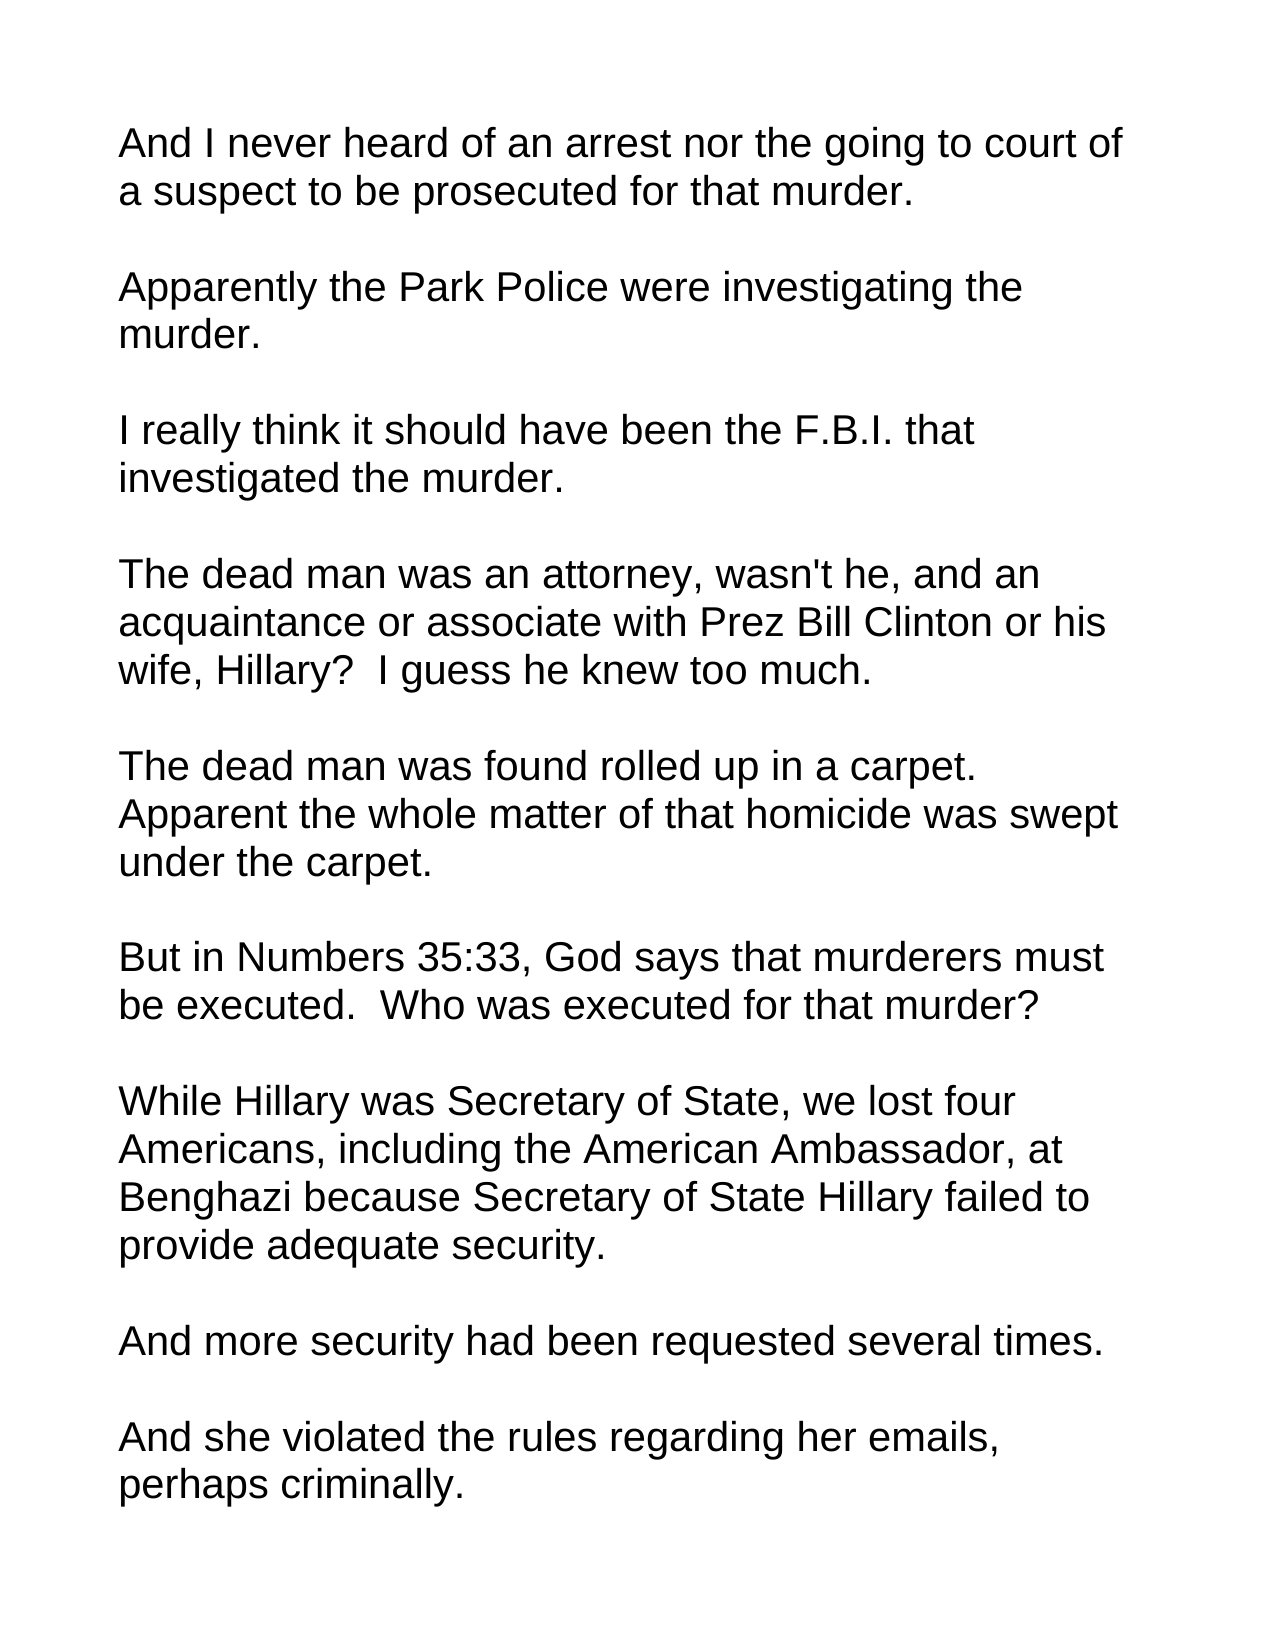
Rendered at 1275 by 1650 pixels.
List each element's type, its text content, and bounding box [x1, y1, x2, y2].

text While Hillary was Secretary of State, we lost four Americans, including the American Ambassador, at Benghazi because Secretary of State Hillary failed to provide adequate security. [118, 1076, 1157, 1268]
text The dead man was an attorney, wasn't he, and an acquaintance or associate with Prez Bill Clinton or his wife, Hillary? I guess he knew too much. [118, 549, 1157, 693]
text The dead man was found rolled up in a carpet. Apparent the whole matter of that homicide was swept under the carpet. [118, 741, 1157, 885]
text And she violated the rules regarding her emails, perhaps criminally. [118, 1412, 1157, 1508]
text But in Numbers 35:33, God says that murderers must be executed. Who was executed for that murder? [118, 933, 1157, 1028]
text And more security had been requested several times. [118, 1316, 1157, 1364]
text Apparently the Park Police were investigating the murder. [118, 262, 1157, 358]
text I really think it should have been the F.B.I. that investigated the murder. [118, 406, 1157, 501]
text And I never heard of an arrest nor the going to court of a suspect to be prosecuted for that murder. [118, 118, 1157, 214]
